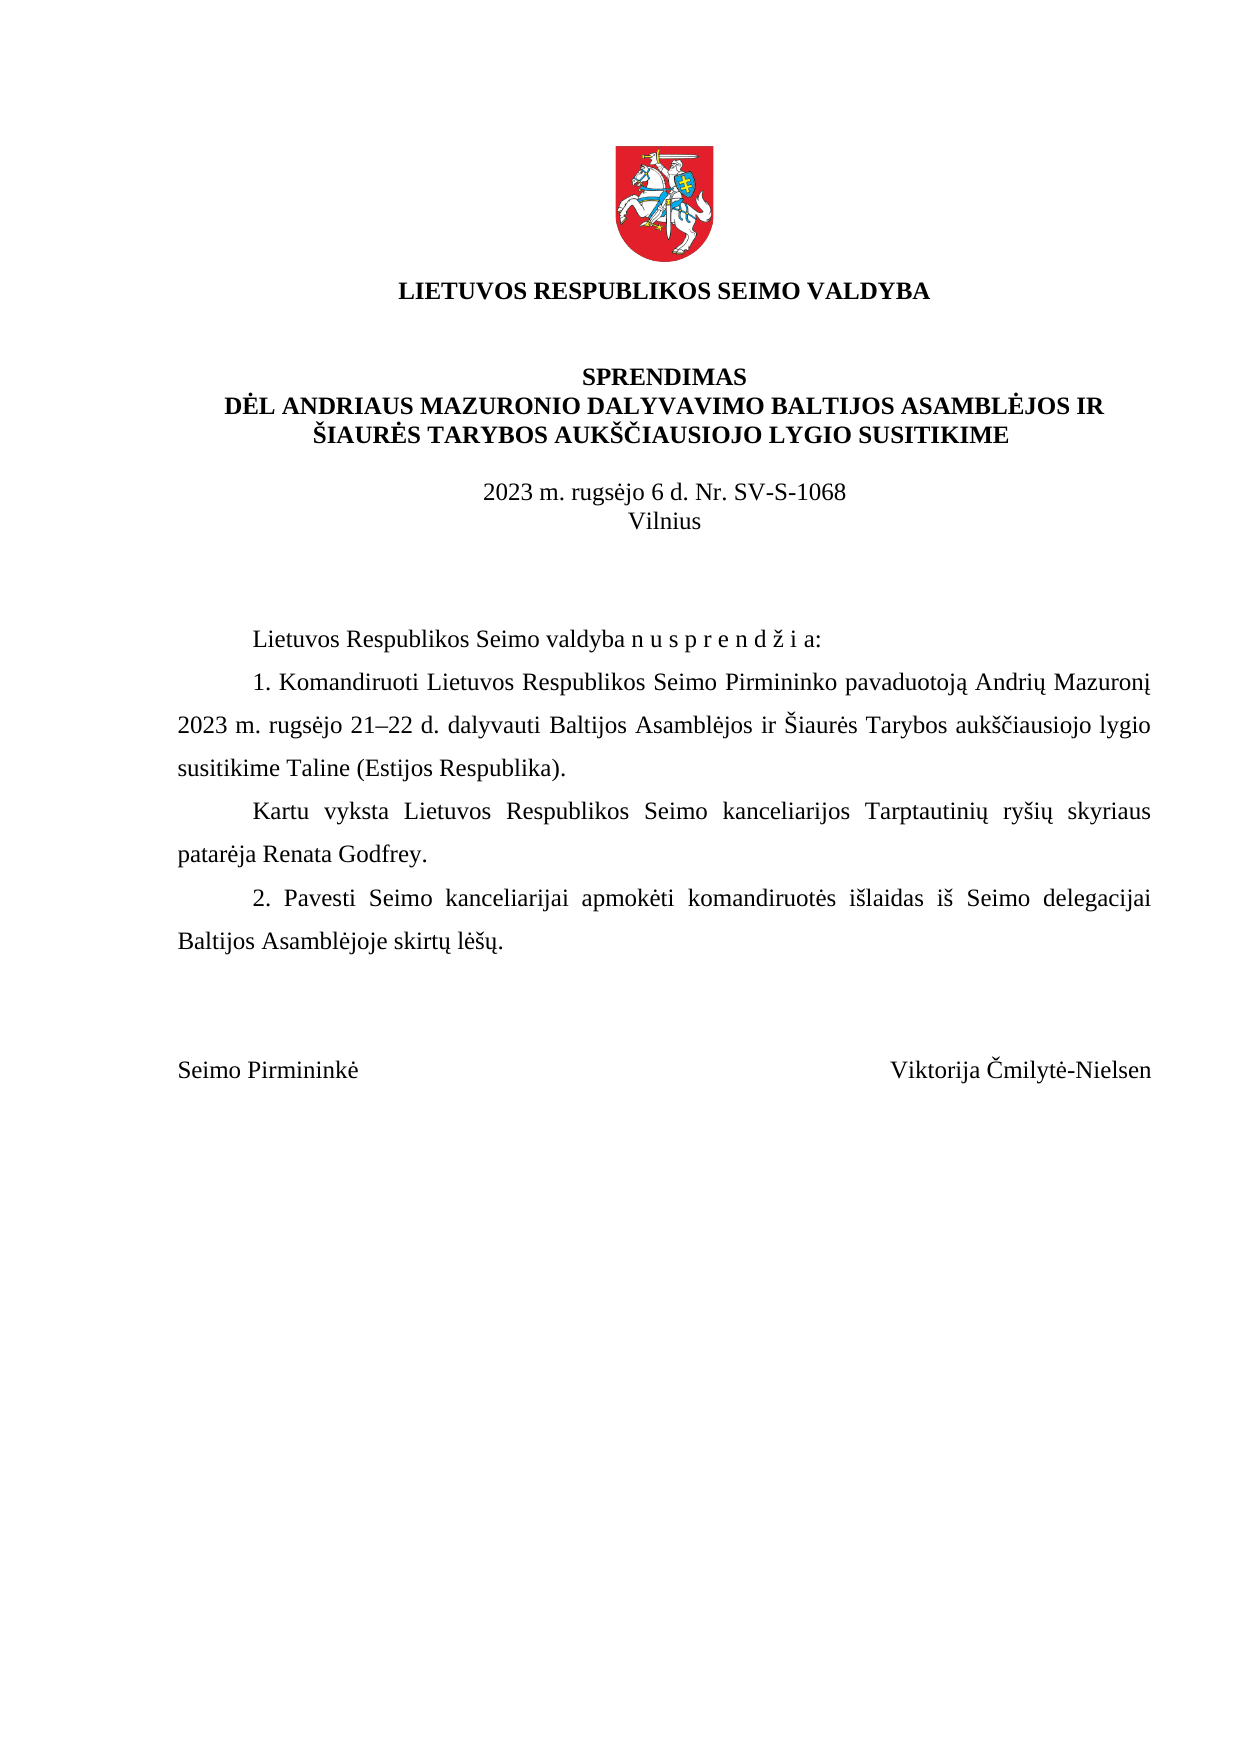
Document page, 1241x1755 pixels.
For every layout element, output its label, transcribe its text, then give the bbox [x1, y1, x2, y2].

text Lietuvos Respublikos Seimo valdyba nusprendžia: [177, 624, 1152, 653]
text 2023 m. rugsėjo 6 d. Nr. SV-S-1068 [177, 477, 1152, 506]
text 1. Komandiruoti Lietuvos Respublikos Seimo Pirmininko pavaduotoją Andrių Mazuronį 2023 m. rugsėjo 21–22 d. dalyvauti Baltijos Asamblėjos ir Šiaurės Tarybos aukščiausiojo lygio susitikime Taline (Estijos Respublika). [177, 667, 1152, 782]
text LIETUVOS RESPUBLIKOS SEIMO VALDYBA [177, 276, 1152, 305]
text Seimo Pirmininkė Viktorija Čmilytė-Nielsen [177, 1055, 1152, 1084]
text Kartu vyksta Lietuvos Respublikos Seimo kanceliarijos Tarptautinių ryšių skyriaus patarėja Renata Godfrey. [177, 796, 1152, 868]
text DĖL ANDRIAUS MAZURONIO DALYVAVIMO BALTIJOS ASAMBLĖJOS IR ŠIAURĖS TARYBOS AUKŠČIAUSIOJO LYGIO SUSITIKIME [177, 391, 1152, 448]
text SPRENDIMAS [177, 362, 1152, 391]
text 2. Pavesti Seimo kanceliarijai apmokėti komandiruotės išlaidas iš Seimo delegacijai Baltijos Asamblėjoje skirtų lėšų. [177, 883, 1152, 954]
text Vilnius [177, 506, 1152, 535]
